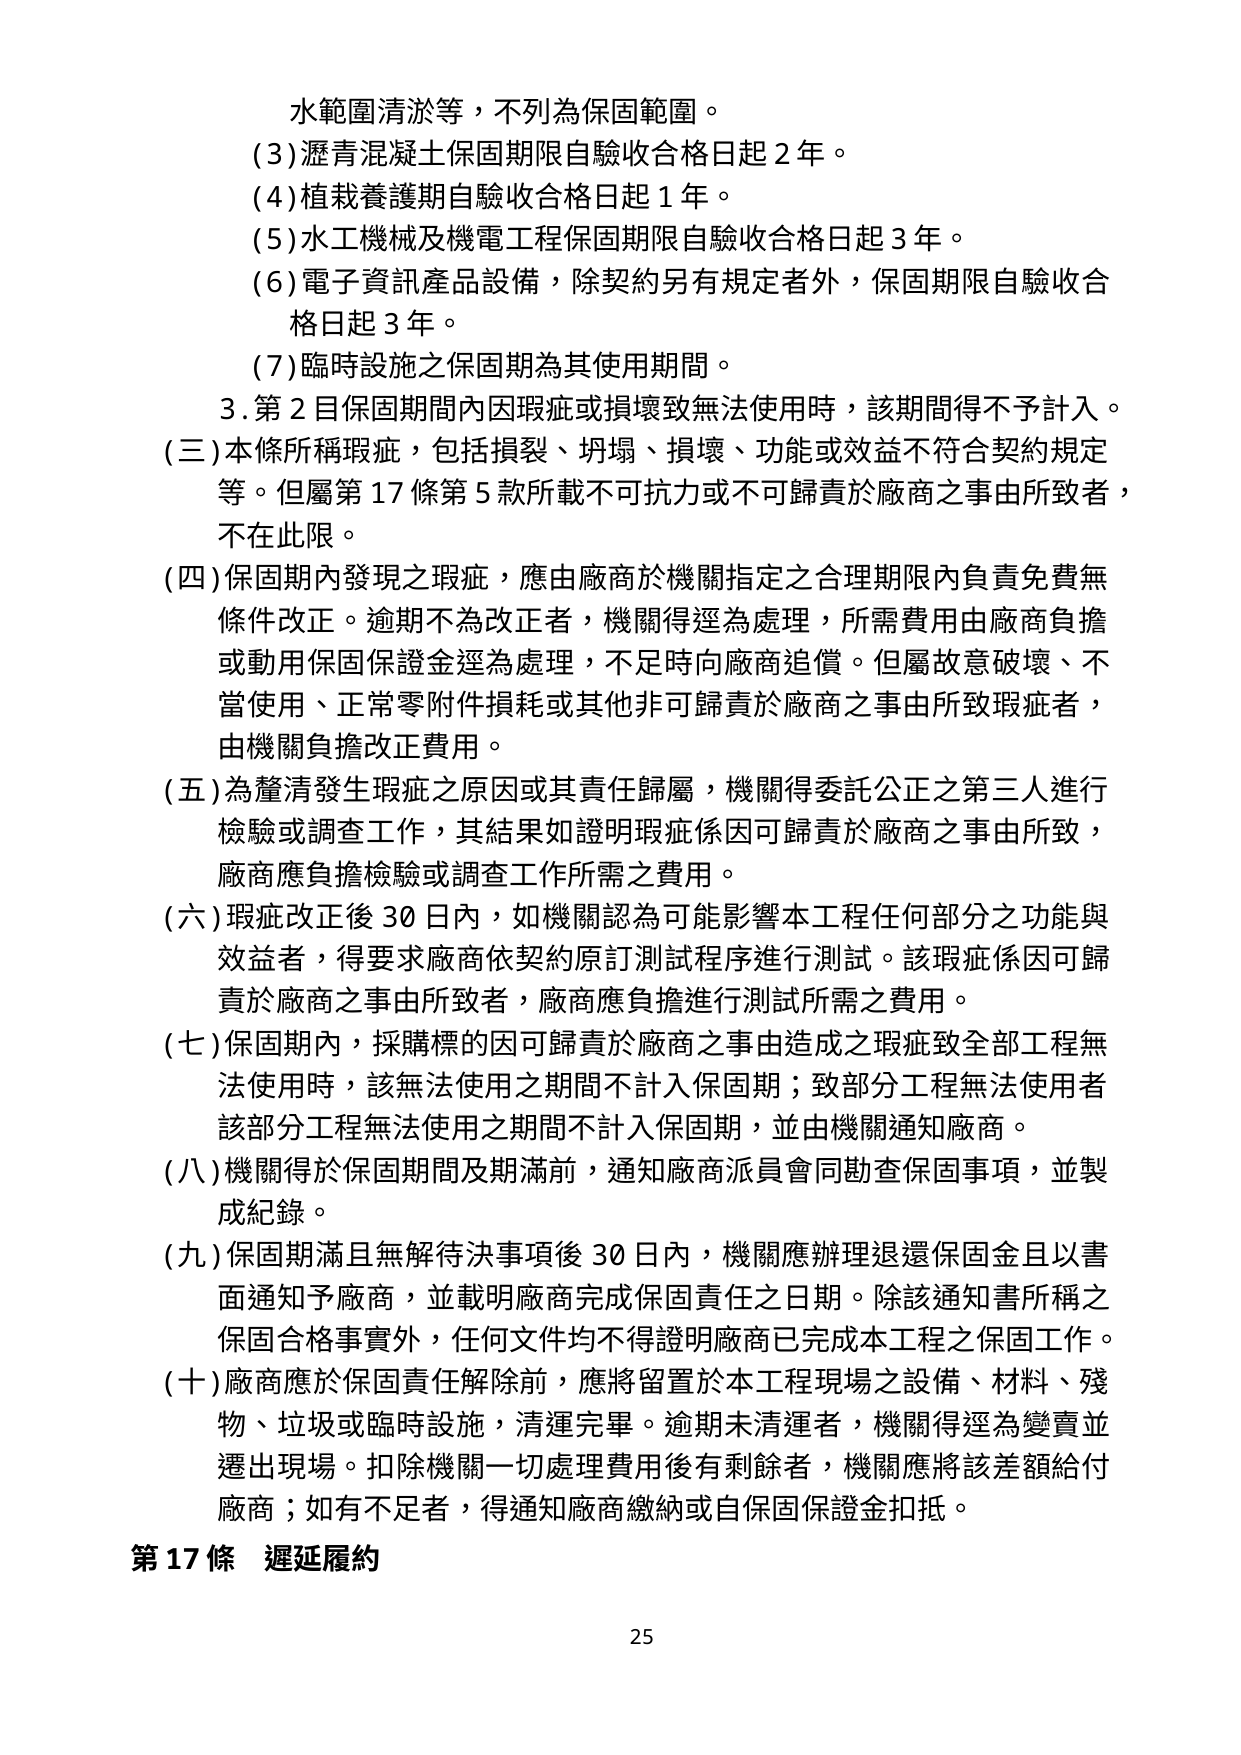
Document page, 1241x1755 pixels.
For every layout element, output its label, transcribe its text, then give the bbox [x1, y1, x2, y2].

text (五)為釐清發生瑕疵之原因或其責任歸屬，機關得委託公正之第三人進行檢驗或調查工作，其結果如證明瑕疵係因可歸責於廠商之事由所致，廠商應負擔檢驗或調查工作所需之費用。 [159, 766, 1110, 893]
text (4)植栽養護期自驗收合格日起1年。 [248, 173, 1110, 216]
text (十)廠商應於保固責任解除前，應將留置於本工程現場之設備、材料、殘物、垃圾或臨時設施，清運完畢。逾期未清運者，機關得逕為變賣並遷出現場。扣除機關一切處理費用後有剩餘者，機關應將該差額給付廠商；如有不足者，得通知廠商繳納或自保固保證金扣抵。 [159, 1359, 1110, 1528]
text (七)保固期內，採購標的因可歸責於廠商之事由造成之瑕疵致全部工程無法使用時，該無法使用之期間不計入保固期；致部分工程無法使用者，該部分工程無法使用之期間不計入保固期，並由機關通知廠商。 [159, 1020, 1110, 1147]
text (六)瑕疵改正後30日內，如機關認為可能影響本工程任何部分之功能與效益者，得要求廠商依契約原訂測試程序進行測試。該瑕疵係因可歸責於廠商之事由所致者，廠商應負擔進行測試所需之費用。 [159, 893, 1110, 1020]
text (7)臨時設施之保固期為其使用期間。 [248, 343, 1110, 385]
text (九)保固期滿且無解待決事項後30日內，機關應辦理退還保固金且以書面通知予廠商，並載明廠商完成保固責任之日期。除該通知書所稱之保固合格事實外，任何文件均不得證明廠商已完成本工程之保固工作。 [159, 1232, 1110, 1359]
text 3.第2目保固期間內因瑕疵或損壞致無法使用時，該期間得不予計入。 [218, 385, 1104, 428]
text 第17條 遲延履約 [130, 1536, 1110, 1578]
text (6)電子資訊產品設備，除契約另有規定者外，保固期限自驗收合格日起3年。 [248, 258, 1110, 343]
text 水範圍清淤等，不列為保固範圍。 [248, 89, 1110, 131]
text (八)機關得於保固期間及期滿前，通知廠商派員會同勘查保固事項，並製成紀錄。 [159, 1147, 1110, 1232]
text (5)水工機械及機電工程保固期限自驗收合格日起3年。 [248, 216, 1110, 258]
text (三)本條所稱瑕疵，包括損裂、坍塌、損壞、功能或效益不符合契約規定等。但屬第17條第5款所載不可抗力或不可歸責於廠商之事由所致者，不在此限。 [159, 428, 1110, 555]
text (3)瀝青混凝土保固期限自驗收合格日起2年。 [248, 131, 1110, 173]
text (四)保固期內發現之瑕疵，應由廠商於機關指定之合理期限內負責免費無條件改正。逾期不為改正者，機關得逕為處理，所需費用由廠商負擔，或動用保固保證金逕為處理，不足時向廠商追償。但屬故意破壞、不當使用、正常零附件損耗或其他非可歸責於廠商之事由所致瑕疵者，由機關負擔改正費用。 [159, 555, 1110, 766]
